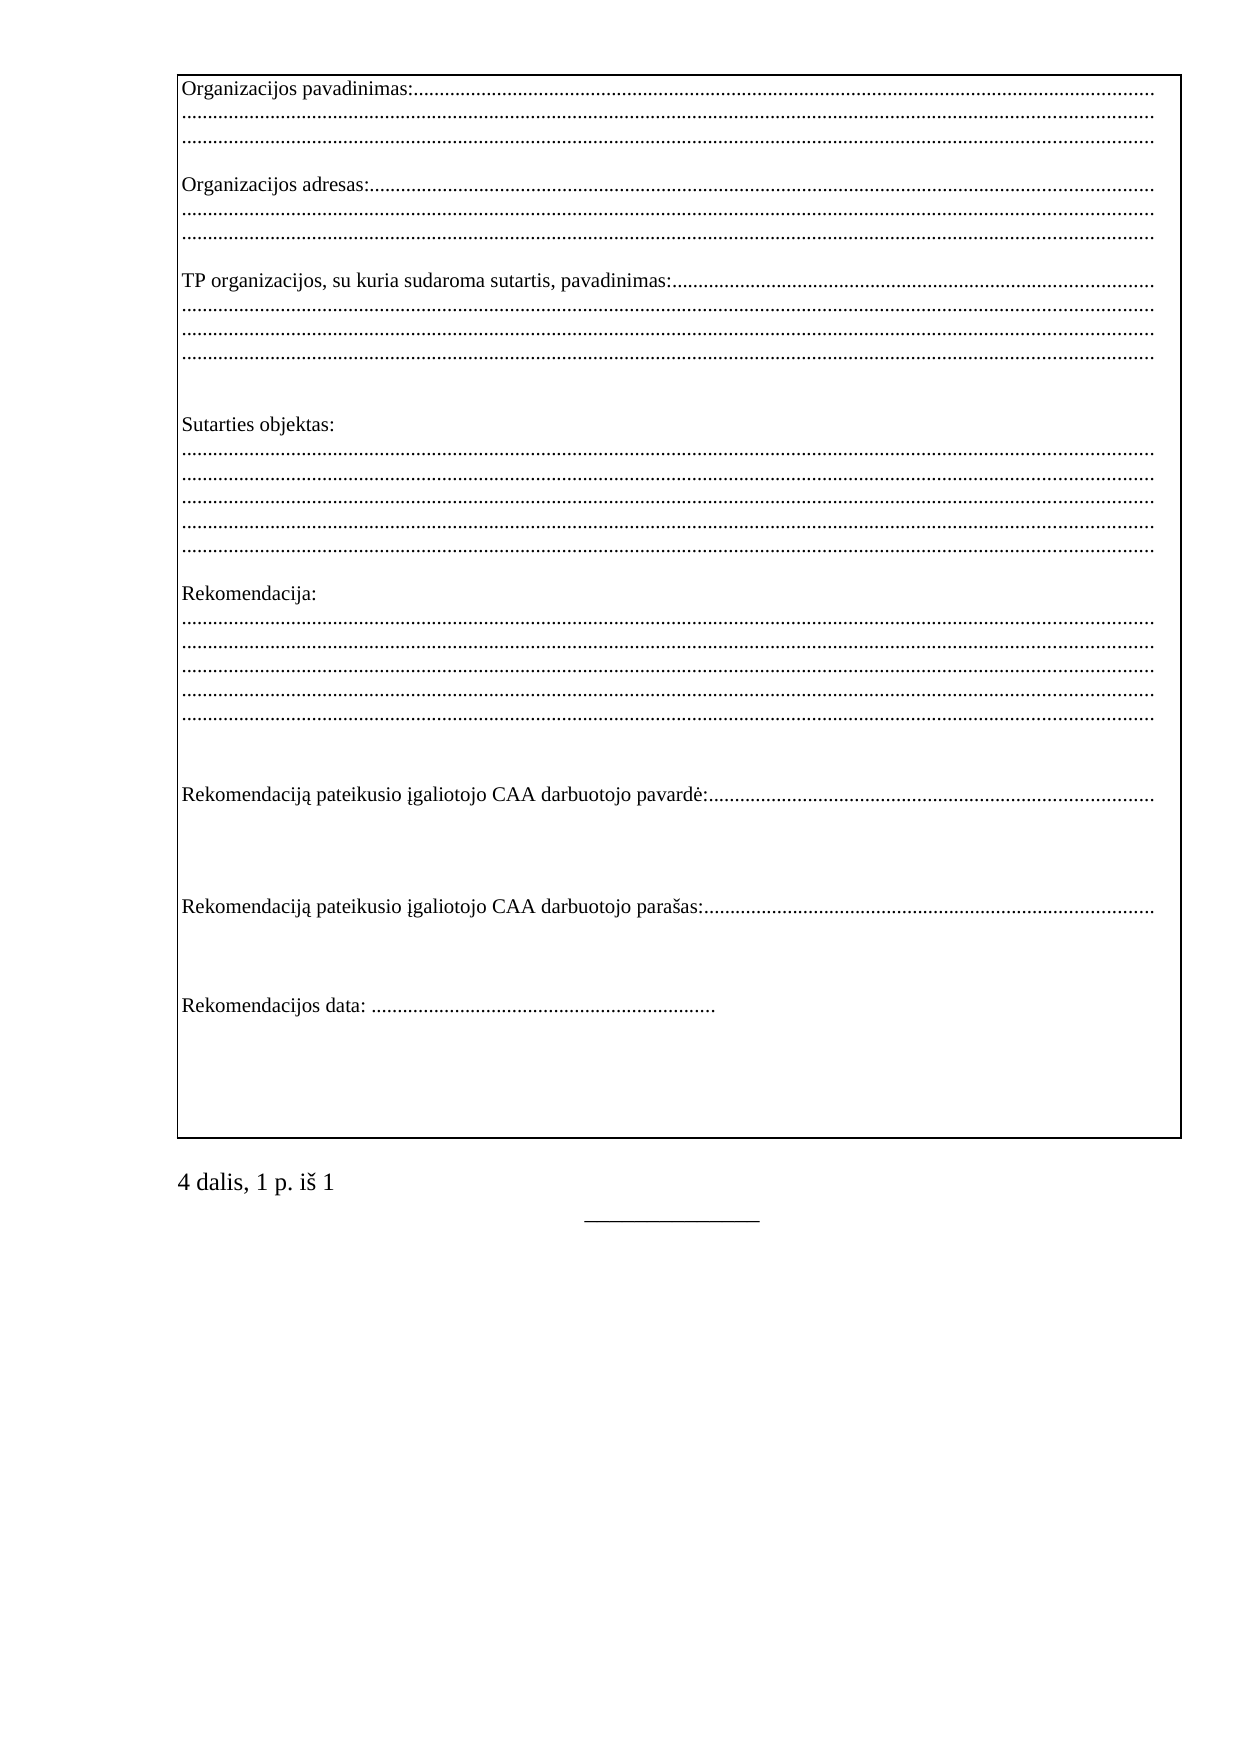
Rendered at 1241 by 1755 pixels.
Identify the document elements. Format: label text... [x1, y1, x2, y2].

table_cell Rekomendaciją pateikusio įgaliotojo CAA darbuotojo parašas: [178, 846, 1180, 944]
table_cell Organizacijos pavadinimas: .. .. Organizacijos adresas: .. .. TP organizacijos, su kuria sudaroma sutartis, pavadinimas: .. .. .. Sutarties objektas: .. .. .. .. .. Rekomendacija: .. .. .. .. .. [178, 76, 1180, 733]
text ______________ [177, 1196, 1166, 1225]
table_cell Rekomendaciją pateikusio įgaliotojo CAA darbuotojo pavardė: [178, 733, 1180, 846]
text 4 dalis, 1 p. iš 1 [177, 1167, 1166, 1196]
